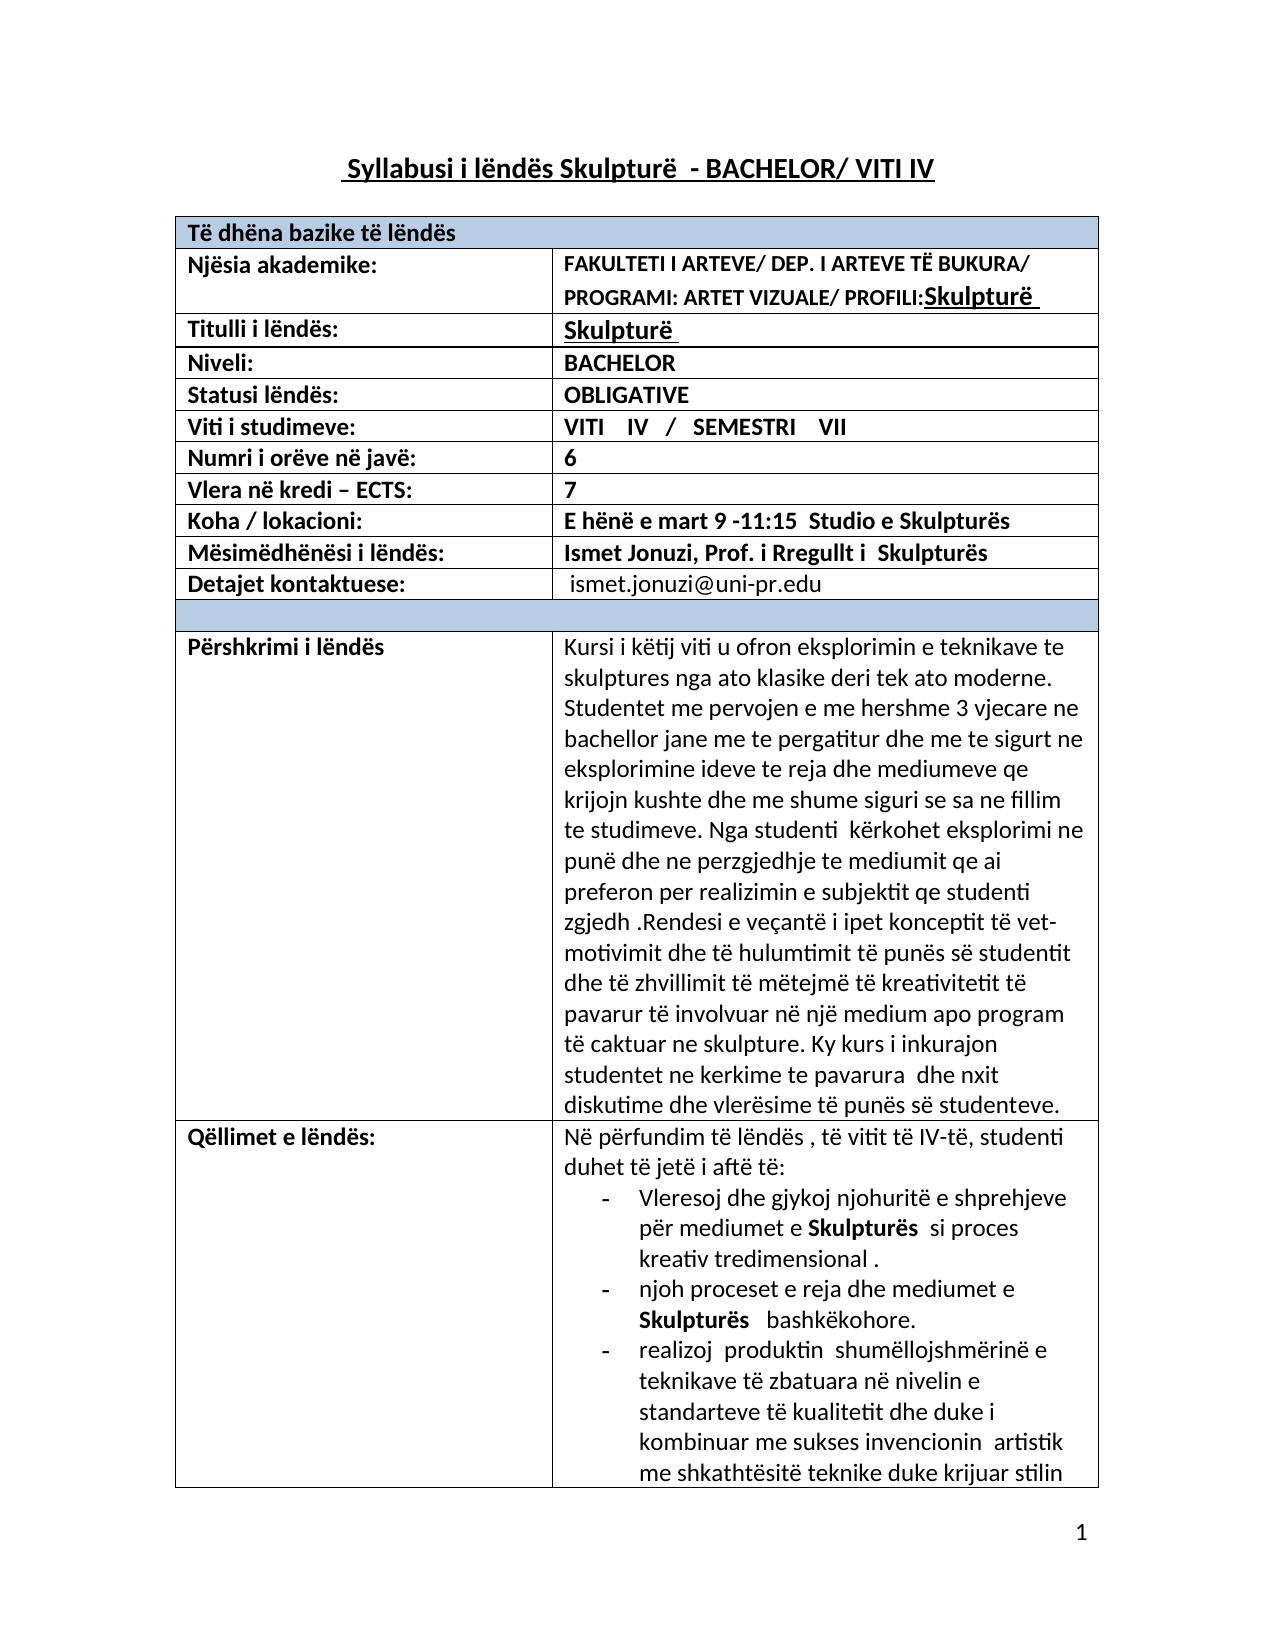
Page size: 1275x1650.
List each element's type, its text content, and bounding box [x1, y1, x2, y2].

table_cell Ismet Jonuzi, Prof. i Rregullt i Skulpturës [553, 537, 1098, 567]
table_cell BACHELOR [553, 348, 1098, 378]
table_cell Përshkrimi i lëndës [176, 632, 552, 1120]
table_cell E hënë e mart 9 -11:15 Studio e Skulpturës [553, 505, 1098, 536]
table_cell FAKULTETI I ARTEVE/ DEP. I ARTEVE TË BUKURA/ PROGRAMI: ARTET VIZUALE/ PROFILI:Skulpturë [553, 249, 1098, 312]
text Syllabusi i lëndës Skulpturë - BACHELOR/ VITI IV [187, 150, 1087, 186]
table_cell [176, 600, 1098, 631]
table_header Të dhëna bazike të lëndës [176, 217, 1098, 248]
table_cell Detajet kontaktuese: [176, 569, 552, 599]
table_cell Në përfundim të lëndës , të vitit të IV-të, studenti duhet të jetë i aftë të: Vleresoj dhe gjykoj njohuritë e shprehjeve për mediumet e Skulpturës si proces kreativ tredimensional . njoh proceset e reja dhe mediumet e Skulpturës bashkëkohore. realizoj produktin shumëllojshmërinë e teknikave të zbatuara në nivelin e standarteve të kualitetit dhe duke i kombinuar me sukses invencionin artistik me shkathtësitë teknike duke krijuar stilin [553, 1121, 1098, 1487]
table_cell Titulli i lëndës: [176, 314, 552, 346]
table_cell Statusi lëndës: [176, 379, 552, 409]
table_cell ismet.jonuzi@uni-pr.edu [553, 569, 1098, 599]
table_cell Numri i orëve në javë: [176, 442, 552, 473]
table_cell Niveli: [176, 348, 552, 378]
table_cell 6 [553, 442, 1098, 473]
table_cell Qëllimet e lëndës: [176, 1121, 552, 1487]
table_cell Vlera në kredi – ECTS: [176, 474, 552, 504]
table_cell Njësia akademike: [176, 249, 552, 312]
table_cell Viti i studimeve: [176, 411, 552, 441]
table_cell 7 [553, 474, 1098, 504]
table_cell OBLIGATIVE [553, 379, 1098, 409]
table_cell Mësimëdhënësi i lëndës: [176, 537, 552, 567]
table_cell Koha / lokacioni: [176, 505, 552, 536]
table_cell Skulpturë [553, 314, 1098, 346]
table_cell Kursi i këtij viti u ofron eksplorimin e teknikave te skulptures nga ato klasike deri tek ato moderne. Studentet me pervojen e me hershme 3 vjecare ne bachellor jane me te pergatitur dhe me te sigurt ne eksplorimine ideve te reja dhe mediumeve qe krijojn kushte dhe me shume siguri se sa ne fillim te studimeve. Nga studenti kërkohet eksplorimi ne punë dhe ne perzgjedhje te mediumit qe ai preferon per realizimin e subjektit qe studenti zgjedh .Rendesi e veçantë i ipet konceptit të vet-motivimit dhe të hulumtimit të punës së studentit dhe të zhvillimit të mëtejmë të kreativitetit të pavarur të involvuar në një medium apo program të caktuar ne skulpture. Ky kurs i inkurajon studentet ne kerkime te pavarura dhe nxit diskutime dhe vlerësime të punës së studenteve. [553, 632, 1098, 1120]
table_cell VITI IV / SEMESTRI VII [553, 411, 1098, 441]
